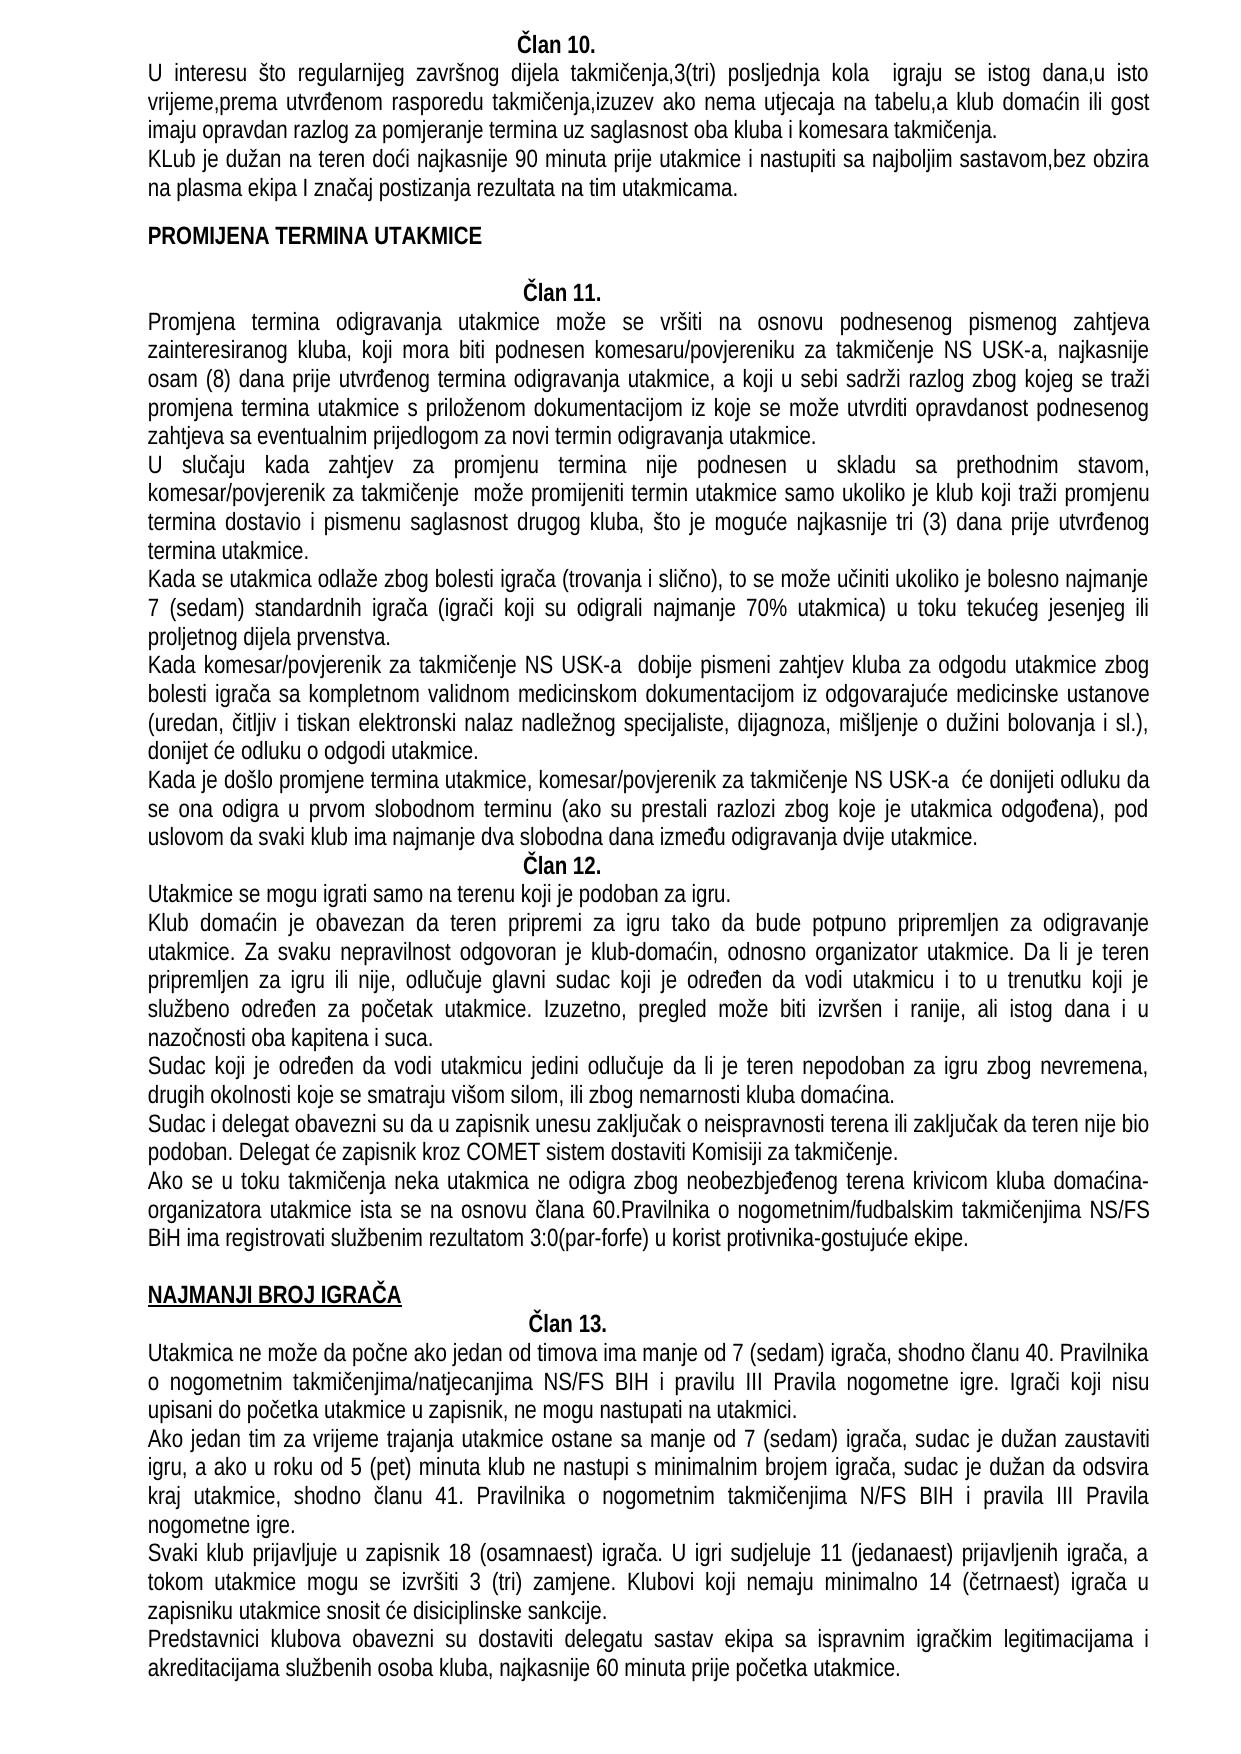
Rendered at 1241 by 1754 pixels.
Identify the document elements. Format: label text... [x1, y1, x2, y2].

text Kada se utakmica odlaže zbog bolesti igrača (trovanja i slično), to se može učiniti ukoliko je bolesno najmanje 7 (sedam) standardnih igrača (igrači koji su odigrali najmanje 70% utakmica) u toku tekućeg jesenjeg ili proljetnog dijela prvenstva. [148, 564, 1152, 650]
text Utakmica ne može da počne ako jedan od timova ima manje od 7 (sedam) igrača, shodno članu 40. Pravilnika o nogometnim takmičenjima/natjecanjima NS/FS BIH i pravilu III Pravila nogometne igre. Igrači koji nisu upisani do početka utakmice u zapisnik, ne mogu nastupati na utakmici. [148, 1338, 1152, 1424]
text Svaki klub prijavljuje u zapisnik 18 (osamnaest) igrača. U igri sudjeluje 11 (jedanaest) prijavljenih igrača, a tokom utakmice mogu se izvršiti 3 (tri) zamjene. Klubovi koji nemaju minimalno 14 (četrnaest) igrača u zapisniku utakmice snosit će disiciplinske sankcije. [148, 1538, 1152, 1624]
text PROMIJENA TERMINA UTAKMICE [148, 221, 1152, 249]
text KLub je dužan na teren doći najkasnije 90 minuta prije utakmice i nastupiti sa najboljim sastavom,bez obzira na plasma ekipa I značaj postizanja rezultata na tim utakmicama. [148, 144, 1152, 201]
text U slučaju kada zahtjev za promjenu termina nije podnesen u skladu sa prethodnim stavom, komesar/povjerenik za takmičenje može promijeniti termin utakmice samo ukoliko je klub koji traži promjenu termina dostavio i pismenu saglasnost drugog kluba, što je moguće najkasnije tri (3) dana prije utvrđenog termina utakmice. [148, 450, 1152, 564]
text Ako jedan tim za vrijeme trajanja utakmice ostane sa manje od 7 (sedam) igrača, sudac je dužan zaustaviti igru, a ako u roku od 5 (pet) minuta klub ne nastupi s minimalnim brojem igrača, sudac je dužan da odsvira kraj utakmice, shodno članu 41. Pravilnika o nogometnim takmičenjima N/FS BIH i pravila III Pravila nogometne igre. [148, 1424, 1152, 1538]
text Promjena termina odigravanja utakmice može se vršiti na osnovu podnesenog pismenog zahtjeva zainteresiranog kluba, koji mora biti podnesen komesaru/povjereniku za takmičenje NS USK-a, najkasnije osam (8) dana prije utvrđenog termina odigravanja utakmice, a koji u sebi sadrži razlog zbog kojeg se traži promjena termina utakmice s priloženom dokumentacijom iz koje se može utvrditi opravdanost podnesenog zahtjeva sa eventualnim prijedlogom za novi termin odigravanja utakmice. [148, 307, 1152, 450]
text Predstavnici klubova obavezni su dostaviti delegatu sastav ekipa sa ispravnim igračkim legitimacijama i akreditacijama službenih osoba kluba, najkasnije 60 minuta prije početka utakmice. [148, 1624, 1152, 1682]
text Član 11. [148, 278, 1152, 307]
text NAJMANJI BROJ IGRAČA [148, 1281, 1152, 1309]
text Sudac koji je određen da vodi utakmicu jedini odlučuje da li je teren nepodoban za igru zbog nevremena, drugih okolnosti koje se smatraju višom silom, ili zbog nemarnosti kluba domaćina. [148, 1051, 1152, 1109]
text Kada komesar/povjerenik za takmičenje NS USK-a dobije pismeni zahtjev kluba za odgodu utakmice zbog bolesti igrača sa kompletnom validnom medicinskom dokumentacijom iz odgovarajuće medicinske ustanove (uredan, čitljiv i tiskan elektronski nalaz nadležnog specijaliste, dijagnoza, mišljenje o dužini bolovanja i sl.), donijet će odluku o odgodi utakmice. [148, 650, 1152, 765]
text Kada je došlo promjene termina utakmice, komesar/povjerenik za takmičenje NS USK-a će donijeti odluku da se ona odigra u prvom slobodnom terminu (ako su prestali razlozi zbog koje je utakmica odgođena), pod uslovom da svaki klub ima najmanje dva slobodna dana između odigravanja dvije utakmice. [148, 765, 1152, 851]
text Član 10. [148, 29, 1152, 58]
text Utakmice se mogu igrati samo na terenu koji je podoban za igru. [148, 879, 1152, 908]
text Sudac i delegat obavezni su da u zapisnik unesu zaključak o neispravnosti terena ili zaključak da teren nije bio podoban. Delegat će zapisnik kroz COMET sistem dostaviti Komisiji za takmičenje. [148, 1109, 1152, 1166]
text U interesu što regularnijeg završnog dijela takmičenja,3(tri) posljednja kola igraju se istog dana,u isto vrijeme,prema utvrđenom rasporedu takmičenja,izuzev ako nema utjecaja na tabelu,a klub domaćin ili gost imaju opravdan razlog za pomjeranje termina uz saglasnost oba kluba i komesara takmičenja. [148, 58, 1152, 144]
text Član 13. [148, 1309, 1152, 1338]
text Član 12. [148, 851, 1152, 879]
text Klub domaćin je obavezan da teren pripremi za igru tako da bude potpuno pripremljen za odigravanje utakmice. Za svaku nepravilnost odgovoran je klub-domaćin, odnosno organizator utakmice. Da li je teren pripremljen za igru ili nije, odlučuje glavni sudac koji je određen da vodi utakmicu i to u trenutku koji je službeno određen za početak utakmice. Izuzetno, pregled može biti izvršen i ranije, ali istog dana i u nazočnosti oba kapitena i suca. [148, 908, 1152, 1051]
text Ako se u toku takmičenja neka utakmica ne odigra zbog neobezbjeđenog terena krivicom kluba domaćina-organizatora utakmice ista se na osnovu člana 60.Pravilnika o nogometnim/fudbalskim takmičenjima NS/FS BiH ima registrovati službenim rezultatom 3:0(par-forfe) u korist protivnika-gostujuće ekipe. [148, 1166, 1152, 1252]
